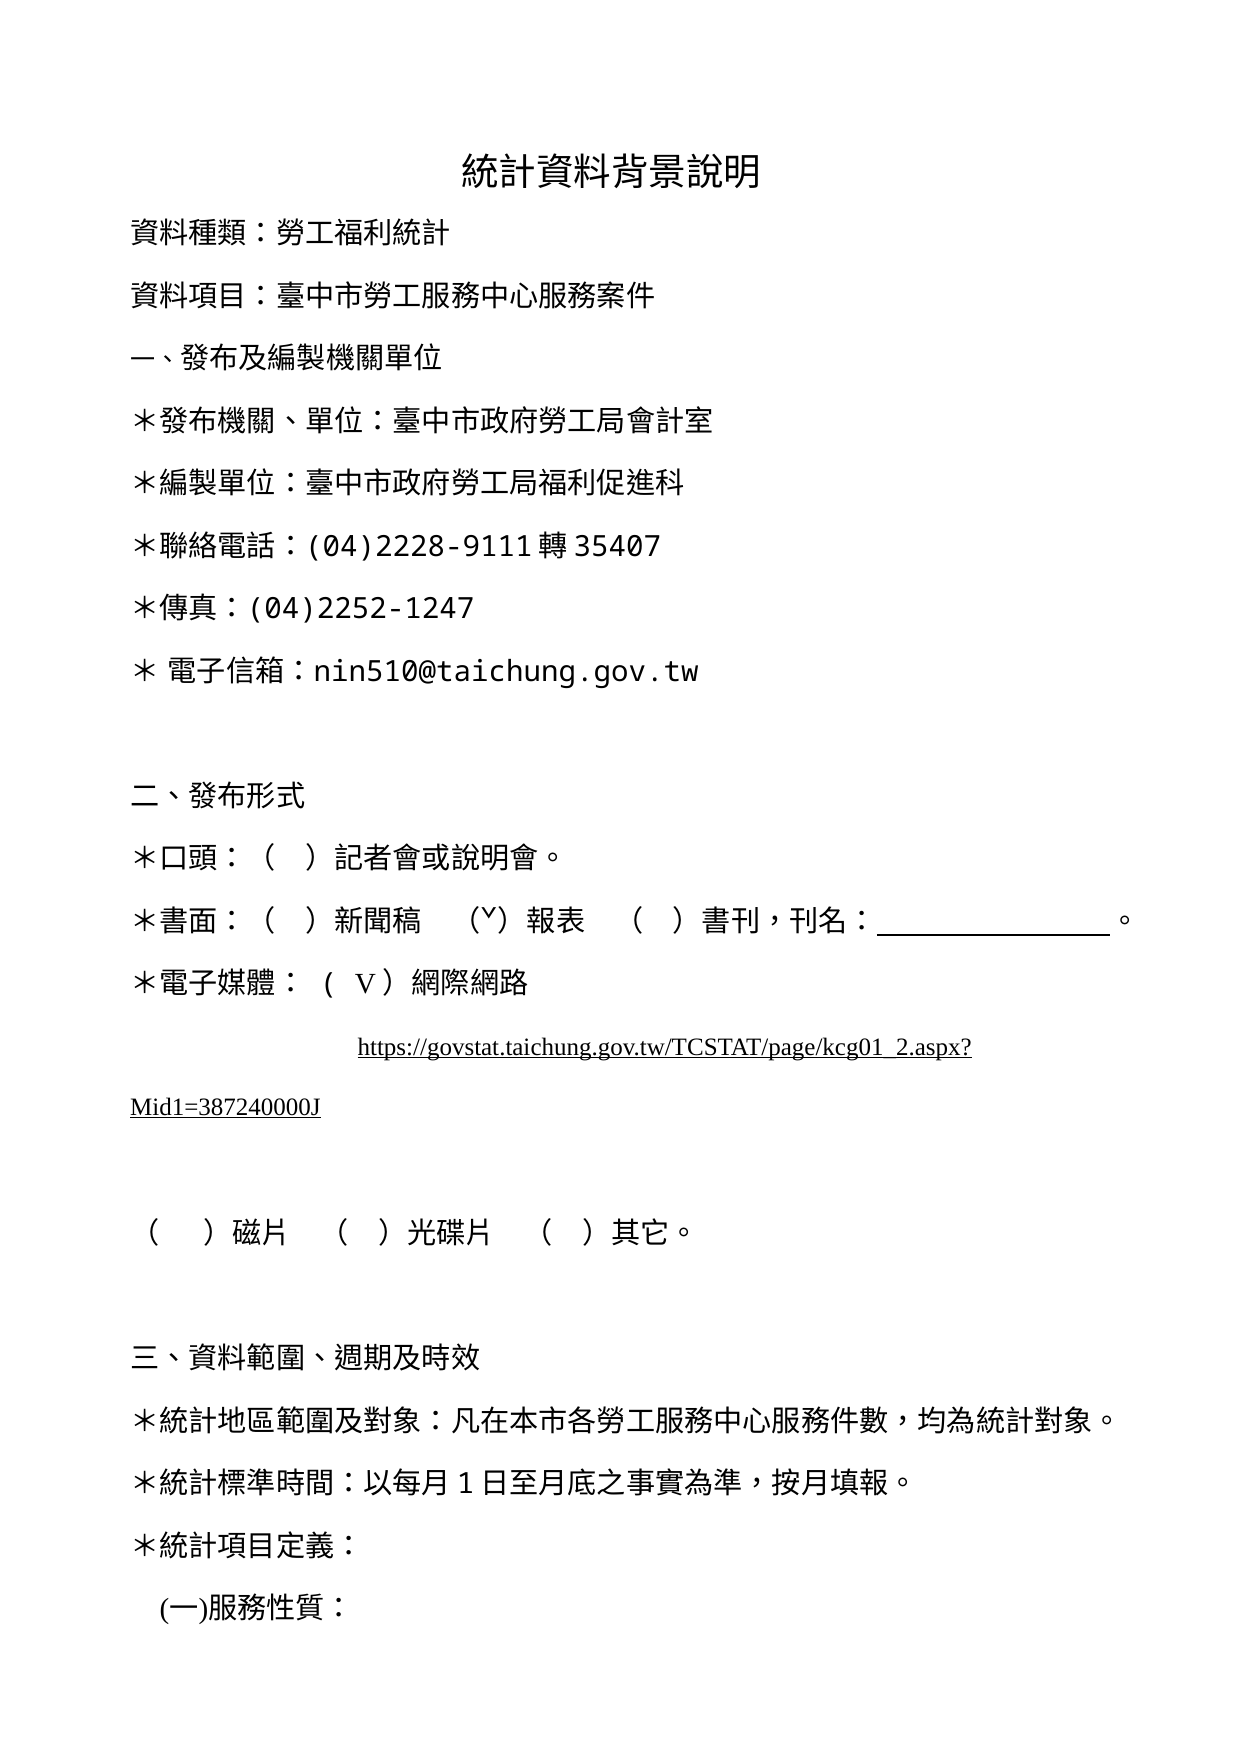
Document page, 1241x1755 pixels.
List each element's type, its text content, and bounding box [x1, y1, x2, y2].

text 二、發布形式 [130, 752, 1110, 814]
text ＊聯絡電話：(04)2228-9111轉35407 [130, 502, 1110, 564]
text ＊發布機關、單位：臺中市政府勞工局會計室 [130, 377, 1110, 439]
text 資料種類：勞工福利統計 [130, 189, 1110, 252]
text 統計資料背景說明 [130, 127, 1110, 189]
text ＊統計項目定義： [130, 1502, 1110, 1564]
text ＊口頭：（ ）記者會或說明會。 [130, 814, 1110, 877]
text https://govstat.taichung.gov.tw/TCSTAT/page/kcg01_2.aspx?Mid1=387240000J [130, 1002, 1110, 1127]
text ＊電子媒體： ( V ）網際網路 [130, 939, 1110, 1002]
text 一、發布及編製機關單位 [130, 314, 1110, 377]
text ＊編製單位：臺中市政府勞工局福利促進科 [130, 439, 1110, 502]
text ＊統計地區範圍及對象：凡在本市各勞工服務中心服務件數，均為統計對象。 [130, 1377, 1110, 1439]
text 三、資料範圍、週期及時效 [130, 1314, 1110, 1377]
text ＊書面：（ ）新聞稿 （ˇ）報表 （ ）書刊，刊名： 。 [130, 877, 1110, 939]
text (一)服務性質： [159, 1564, 1110, 1627]
text （ ）磁片 （ ）光碟片 （ ）其它。 [130, 1189, 1110, 1252]
text 資料項目：臺中市勞工服務中心服務案件 [130, 252, 1110, 314]
text ＊統計標準時間：以每月1日至月底之事實為準，按月填報。 [130, 1439, 1110, 1502]
text ＊傳真：(04)2252-1247 [130, 564, 1110, 627]
list 電子信箱：nin510@taichung.gov.tw [130, 627, 1110, 689]
